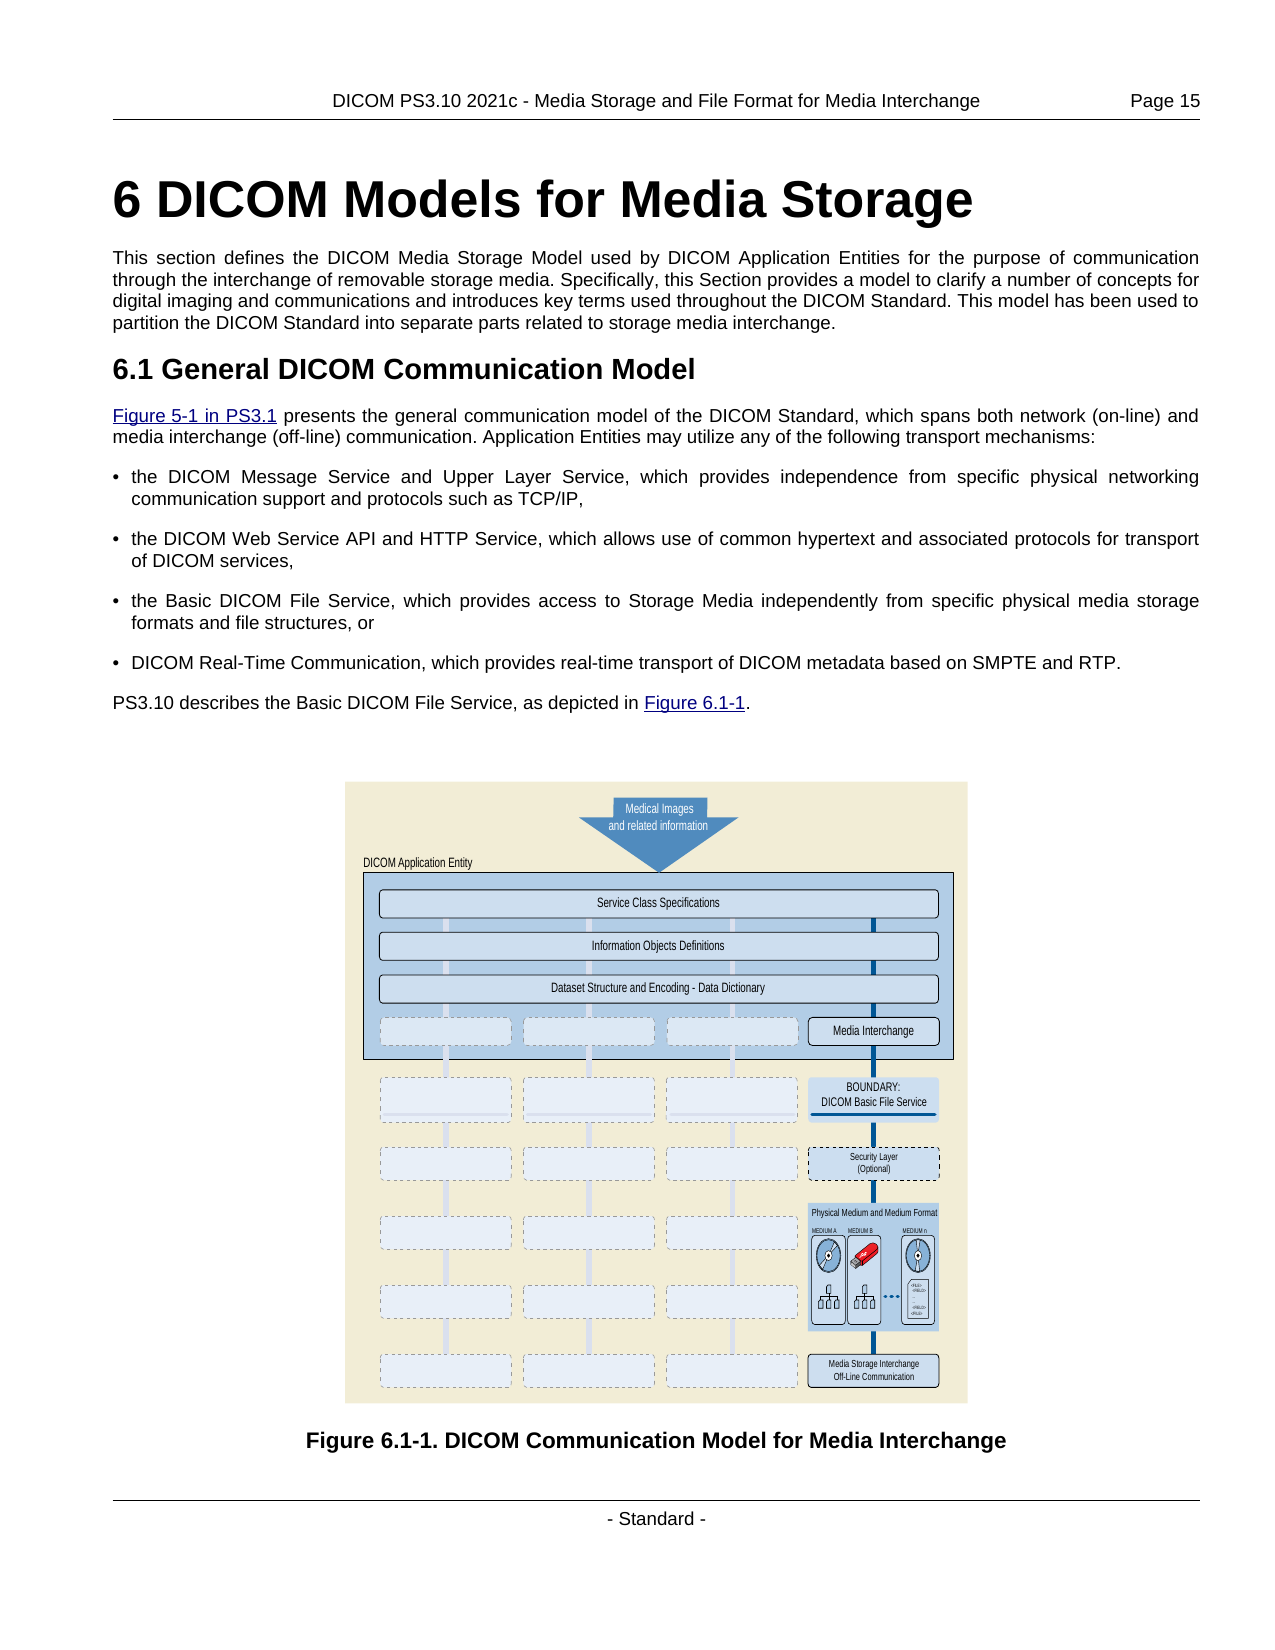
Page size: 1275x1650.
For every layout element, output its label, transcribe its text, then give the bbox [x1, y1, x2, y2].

text • DICOM Real-Time Communication, which provides real-time transport of DICOM metadata based on SMPTE and RTP. [112, 652, 1200, 673]
text Figure 5-1 in PS3.1 presents the general communication model of the DICOM Standard, which spans both network (on-line) and media interchange (off-line) communication. Application Entities may utilize any of the following transport mechanisms: [112, 404, 1200, 447]
text 6 DICOM Models for Media Storage [112, 169, 1200, 228]
text 6.1 General DICOM Communication Model [112, 352, 1200, 386]
text • the Basic DICOM File Service, which provides access to Storage Media independently from specific physical media storage formats and file structures, or [112, 590, 1200, 633]
text This section defines the DICOM Media Storage Model used by DICOM Application Entities for the purpose of communication through the interchange of removable storage media. Specifically, this Section provides a model to clarify a number of concepts for digital imaging and communications and introduces key terms used throughout the DICOM Standard. This model has been used to partition the DICOM Standard into separate parts related to storage media interchange. [112, 247, 1200, 333]
text PS3.10 describes the Basic DICOM File Service, as depicted in Figure 6.1-1. [112, 692, 1200, 714]
text Figure 6.1-1. DICOM Communication Model for Media Interchange [112, 1427, 1200, 1453]
text • the DICOM Message Service and Upper Layer Service, which provides independence from specific physical networking communication support and protocols such as TCP/IP, [112, 466, 1200, 509]
text • the DICOM Web Service API and HTTP Service, which allows use of common hypertext and associated protocols for transport of DICOM services, [112, 528, 1200, 571]
